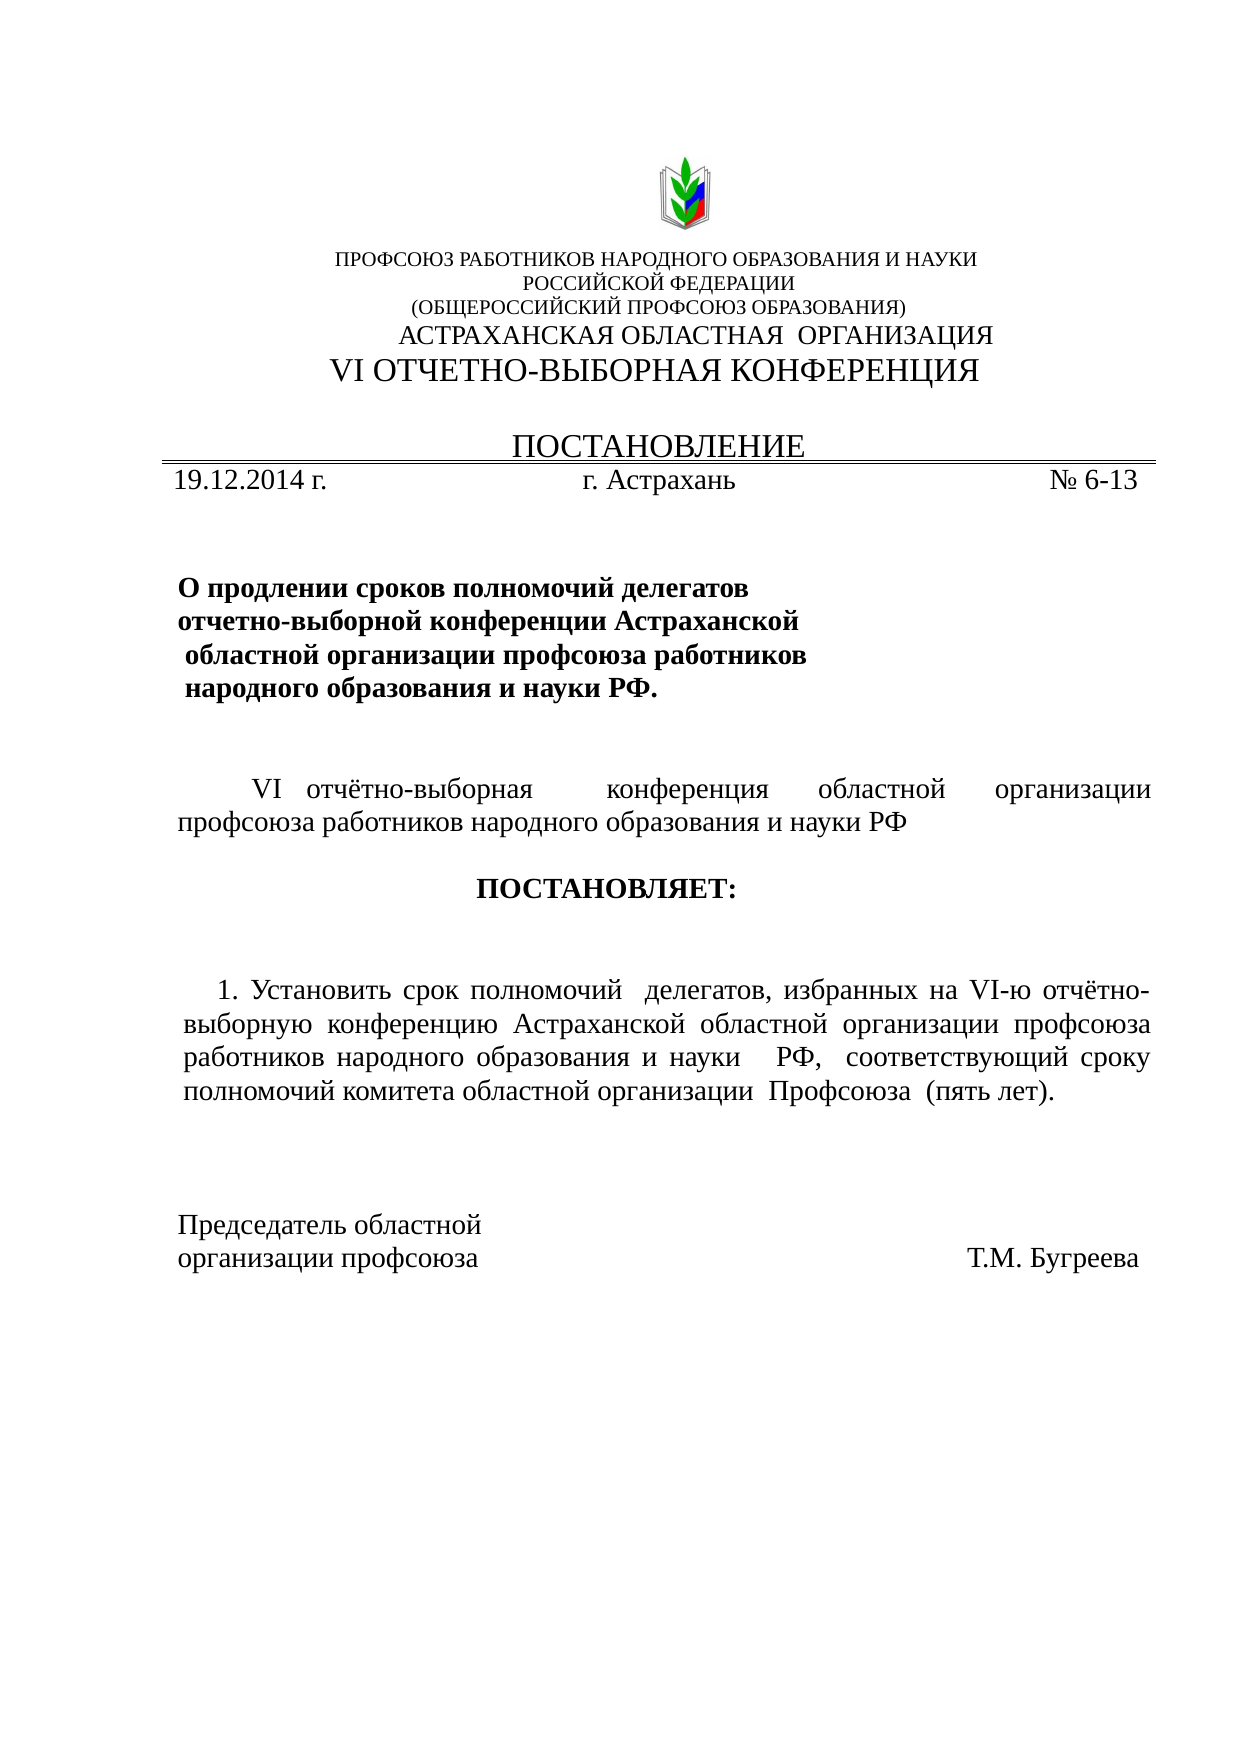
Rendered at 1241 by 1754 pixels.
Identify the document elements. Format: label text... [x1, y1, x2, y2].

table_cell 19.12.2014 г. г. Астрахань № 6-13 [162, 464, 1156, 536]
table_header [162, 146, 598, 247]
text VI отчётно-выборная конференция областной организации профсоюза работников народного образования и науки РФ [177, 771, 1152, 838]
text народного образования и науки РФ. [177, 670, 1152, 704]
text отчетно-выборной конференции Астраханской [177, 603, 1152, 637]
picture [658, 155, 712, 232]
table_header [598, 146, 739, 247]
text О продлении сроков полномочий делегатов [177, 570, 1152, 603]
text организации профсоюза Т.М. Бугреева [177, 1241, 1152, 1274]
text 1. Установить срок полномочий делегатов, избранных на VI-ю отчётно-выборную конференцию Астраханской областной организации профсоюза работников народного образования и науки РФ, соответствующий сроку полномочий комитета областной организации Профсоюза (пять лет). [183, 972, 1152, 1106]
table_header [739, 146, 1156, 247]
table_cell ПРОФСОЮЗ РАБОТНИКОВ НАРОДНОГО ОБРАЗОВАНИЯ И НАУКИ РОССИЙСКОЙ ФЕДЕРАЦИИ (ОБЩЕРОССИЙСКИЙ ПРОФСОЮЗ ОБРАЗОВАНИЯ) АСТРАХАНСКАЯ ОБЛАСТНАЯ ОРГАНИЗАЦИЯ VI ОТЧЕТНО-ВЫБОРНАЯ КОНФЕРЕНЦИЯ ПОСТАНОВЛЕНИЕ [162, 247, 1156, 460]
text ПОСТАНОВЛЯЕТ: [177, 872, 1152, 905]
text Председатель областной [177, 1207, 1152, 1241]
text областной организации профсоюза работников [177, 637, 1152, 670]
